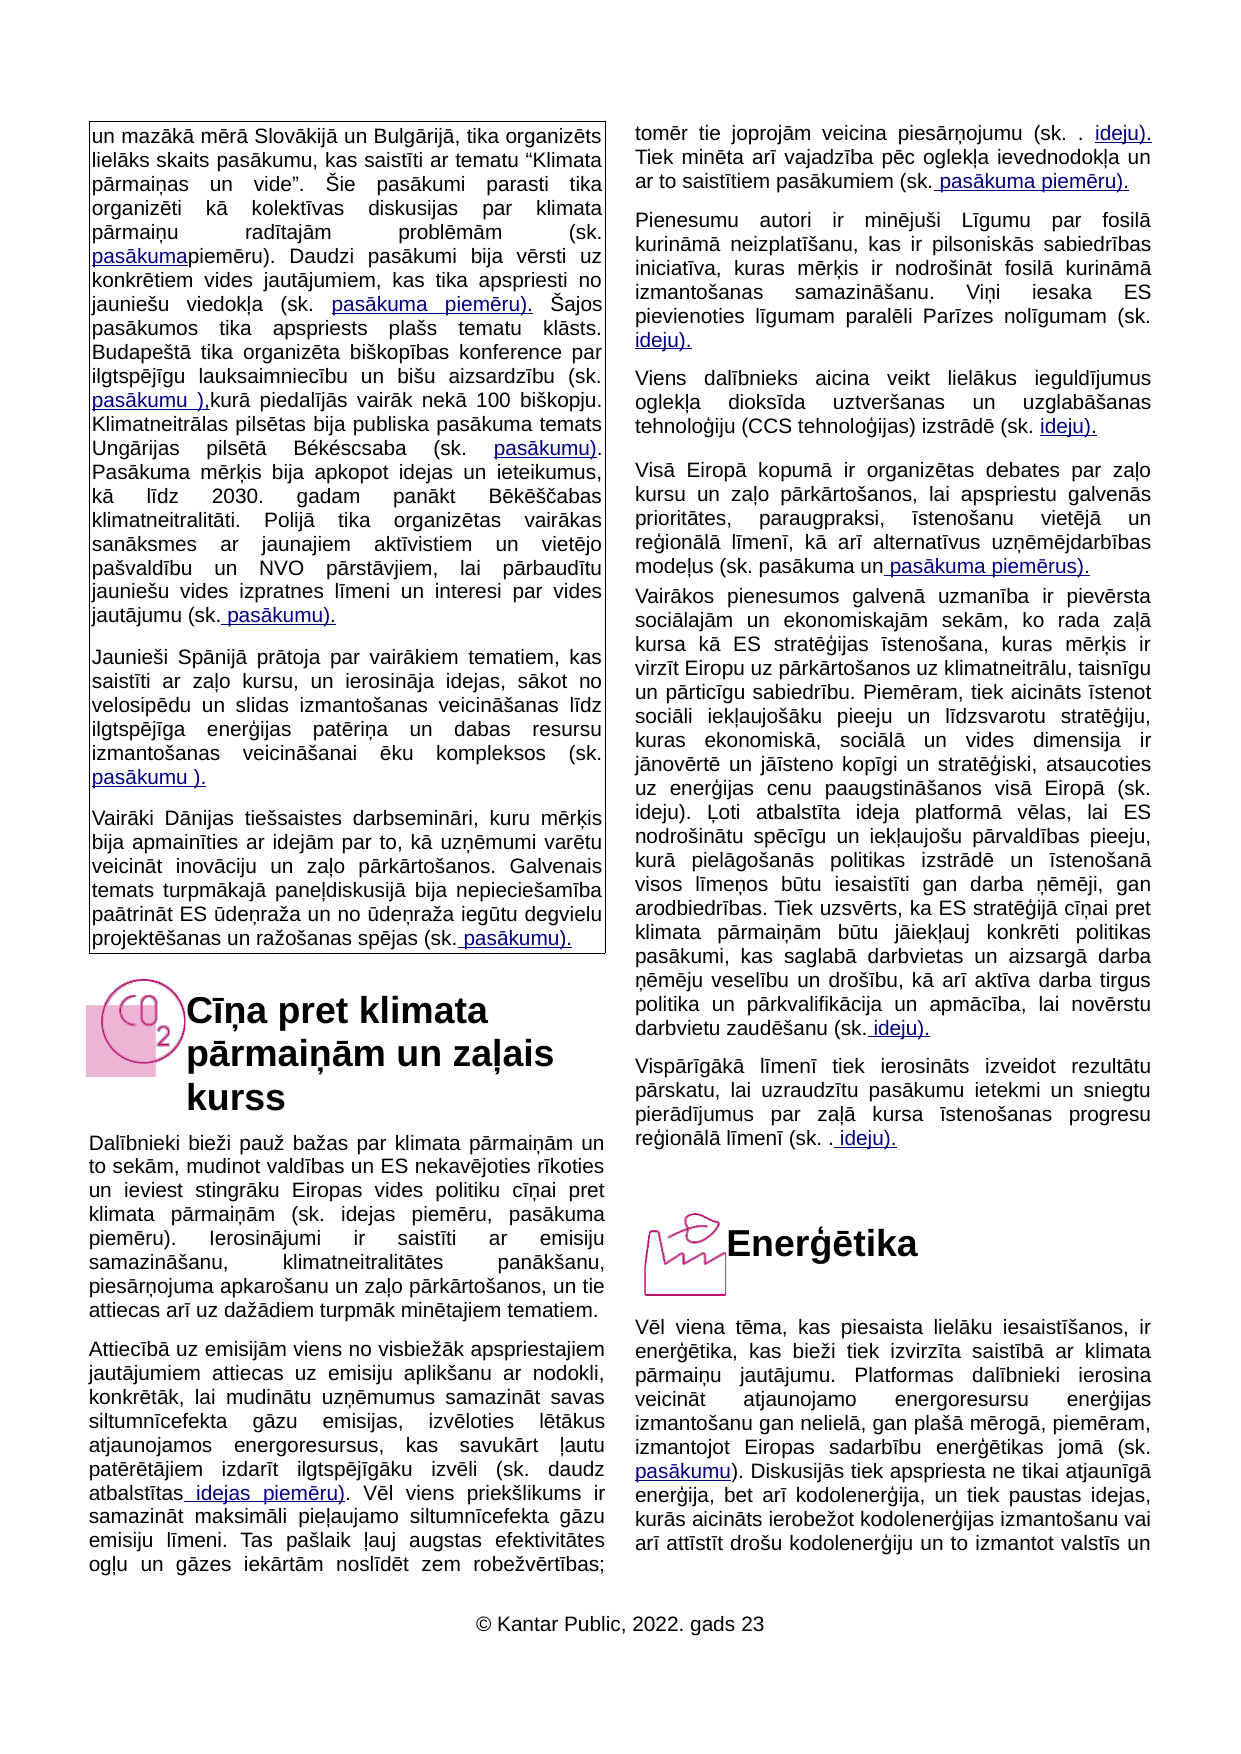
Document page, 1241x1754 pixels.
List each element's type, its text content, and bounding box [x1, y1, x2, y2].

text Vairāki Dānijas tiešsaistes darbsemināri, kuru mērķis bija apmainīties ar idejām par to, kā uzņēmumi varētu veicināt inovāciju un zaļo pārkārtošanos. Galvenais temats turpmākajā paneļdiskusijā bija nepieciešamība paātrināt ES ūdeņraža un no ūdeņraža iegūtu degvielu projektēšanas un ražošanas spējas (sk. pasākumu). [90, 803, 605, 953]
picture [86, 979, 186, 1077]
picture [644, 1213, 727, 1296]
text un mazākā mērā Slovākijā un Bulgārijā, tika organizēts lielāks skaits pasākumu, kas saistīti ar tematu “Klimata pārmaiņas un vide”. Šie pasākumi parasti tika organizēti kā kolektīvas diskusijas par klimata pārmaiņu radītajām problēmām (sk. pasākumapiemēru). Daudzi pasākumi bija vērsti uz konkrētiem vides jautājumiem, kas tika apspriesti no jauniešu viedokļa (sk. pasākuma piemēru). Šajos pasākumos tika apspriests plašs tematu klāsts. Budapeštā tika organizēta biškopības konference par ilgtspējīgu lauksaimniecību un bišu aizsardzību (sk. pasākumu ),kurā piedalījās vairāk nekā 100 biškopju. Klimatneitrālas pilsētas bija publiska pasākuma temats Ungārijas pilsētā Békéscsaba (sk. pasākumu). Pasākuma mērķis bija apkopot idejas un ieteikumus, kā līdz 2030. gadam panākt Bēkēščabas klimatneitralitāti. Polijā tika organizētas vairākas sanāksmes ar jaunajiem aktīvistiem un vietējo pašvaldību un NVO pārstāvjiem, lai pārbaudītu jauniešu vides izpratnes līmeni un interesi par vides jautājumu (sk. pasākumu). [90, 122, 605, 630]
text Pienesumu autori ir minējuši Līgumu par fosilā kurināmā neizplatīšanu, kas ir pilsoniskās sabiedrības iniciatīva, kuras mērķis ir nodrošināt fosilā kurināmā izmantošanas samazināšanu. Viņi iesaka ES pievienoties līgumam paralēli Parīzes nolīgumam (sk. ideju). [635, 208, 1152, 351]
subtitle [635, 1221, 644, 1264]
text Vispārīgākā līmenī tiek ierosināts izveidot rezultātu pārskatu, lai uzraudzītu pasākumu ietekmi un sniegtu pierādījumus par zaļā kursa īstenošanas progresu reģionālā līmenī (sk. . ideju). [635, 1054, 1152, 1150]
subtitle Cīņa pret klimata pārmaiņām un zaļais kurss [88, 988, 605, 1118]
subtitle Enerģētika [727, 1221, 1152, 1264]
text Vairākos pienesumos galvenā uzmanība ir pievērsta sociālajām un ekonomiskajām sekām, ko rada zaļā kursa kā ES stratēģijas īstenošana, kuras mērķis ir virzīt Eiropu uz pārkārtošanos uz klimatneitrālu, taisnīgu un pārticīgu sabiedrību. Piemēram, tiek aicināts īstenot sociāli iekļaujošāku pieeju un līdzsvarotu stratēģiju, kuras ekonomiskā, sociālā un vides dimensija ir jānovērtē un jāīsteno kopīgi un stratēģiski, atsaucoties uz enerģijas cenu paaugstināšanos visā Eiropā (sk. ideju). Ļoti atbalstīta ideja platformā vēlas, lai ES nodrošinātu spēcīgu un iekļaujošu pārvaldības pieeju, kurā pielāgošanās politikas izstrādē un īstenošanā visos līmeņos būtu iesaistīti gan darba ņēmēji, gan arodbiedrības. Tiek uzsvērts, ka ES stratēģijā cīņai pret klimata pārmaiņām būtu jāiekļauj konkrēti politikas pasākumi, kas saglabā darbvietas un aizsargā darba ņēmēju veselību un drošību, kā arī aktīva darba tirgus politika un pārkvalifikācija un apmācība, lai novērstu darbvietu zaudēšanu (sk. ideju). [635, 584, 1152, 1039]
text Viens dalībnieks aicina veikt lielākus ieguldījumus oglekļa dioksīda uztveršanas un uzglabāšanas tehnoloģiju (CCS tehnoloģijas) izstrādē (sk. ideju). [635, 366, 1152, 438]
text Jaunieši Spānijā prātoja par vairākiem tematiem, kas saistīti ar zaļo kursu, un ierosināja idejas, sākot no velosipēdu un slidas izmantošanas veicināšanas līdz ilgtspējīga enerģijas patēriņa un dabas resursu izmantošanas veicināšanai ēku kompleksos (sk. pasākumu ). [90, 642, 605, 792]
text Dalībnieki bieži pauž bažas par klimata pārmaiņām un to sekām, mudinot valdības un ES nekavējoties rīkoties un ieviest stingrāku Eiropas vides politiku cīņai pret klimata pārmaiņām (sk. idejas piemēru, pasākuma piemēru). Ierosinājumi ir saistīti ar emisiju samazināšanu, klimatneitralitātes panākšanu, piesārņojuma apkarošanu un zaļo pārkārtošanos, un tie attiecas arī uz dažādiem turpmāk minētajiem tematiem. [88, 1130, 605, 1322]
text Vēl viena tēma, kas piesaista lielāku iesaistīšanos, ir enerģētika, kas bieži tiek izvirzīta saistībā ar klimata pārmaiņu jautājumu. Platformas dalībnieki ierosina veicināt atjaunojamo energoresursu enerģijas izmantošanu gan nelielā, gan plašā mērogā, piemēram, izmantojot Eiropas sadarbību enerģētikas jomā (sk. pasākumu). Diskusijās tiek apspriesta ne tikai atjaunīgā enerģija, bet arī kodolenerģija, un tiek paustas idejas, kurās aicināts ierobežot kodolenerģijas izmantošanu vai arī attīstīt drošu kodolenerģiju un to izmantot valstīs un [635, 1315, 1152, 1555]
text tomēr tie joprojām veicina piesārņojumu (sk. . ideju). Tiek minēta arī vajadzība pēc oglekļa ievednodokļa un ar to saistītiem pasākumiem (sk. pasākuma piemēru). [635, 121, 1152, 193]
text Visā Eiropā kopumā ir organizētas debates par zaļo kursu un zaļo pārkārtošanos, lai apspriestu galvenās prioritātes, paraugpraksi, īstenošanu vietējā un reģionālā līmenī, kā arī alternatīvus uzņēmējdarbības modeļus (sk. pasākuma un pasākuma piemērus). [635, 458, 1152, 578]
text Attiecībā uz emisijām viens no visbiežāk apspriestajiem jautājumiem attiecas uz emisiju aplikšanu ar nodokli, konkrētāk, lai mudinātu uzņēmumus samazināt savas siltumnīcefekta gāzu emisijas, izvēloties lētākus atjaunojamos energoresursus, kas savukārt ļautu patērētājiem izdarīt ilgtspējīgāku izvēli (sk. daudz atbalstītas idejas piemēru). Vēl viens priekšlikums ir samazināt maksimāli pieļaujamo siltumnīcefekta gāzu emisiju līmeni. Tas pašlaik ļauj augstas efektivitātes ogļu un gāzes iekārtām noslīdēt zem robežvērtības; [88, 1337, 605, 1576]
